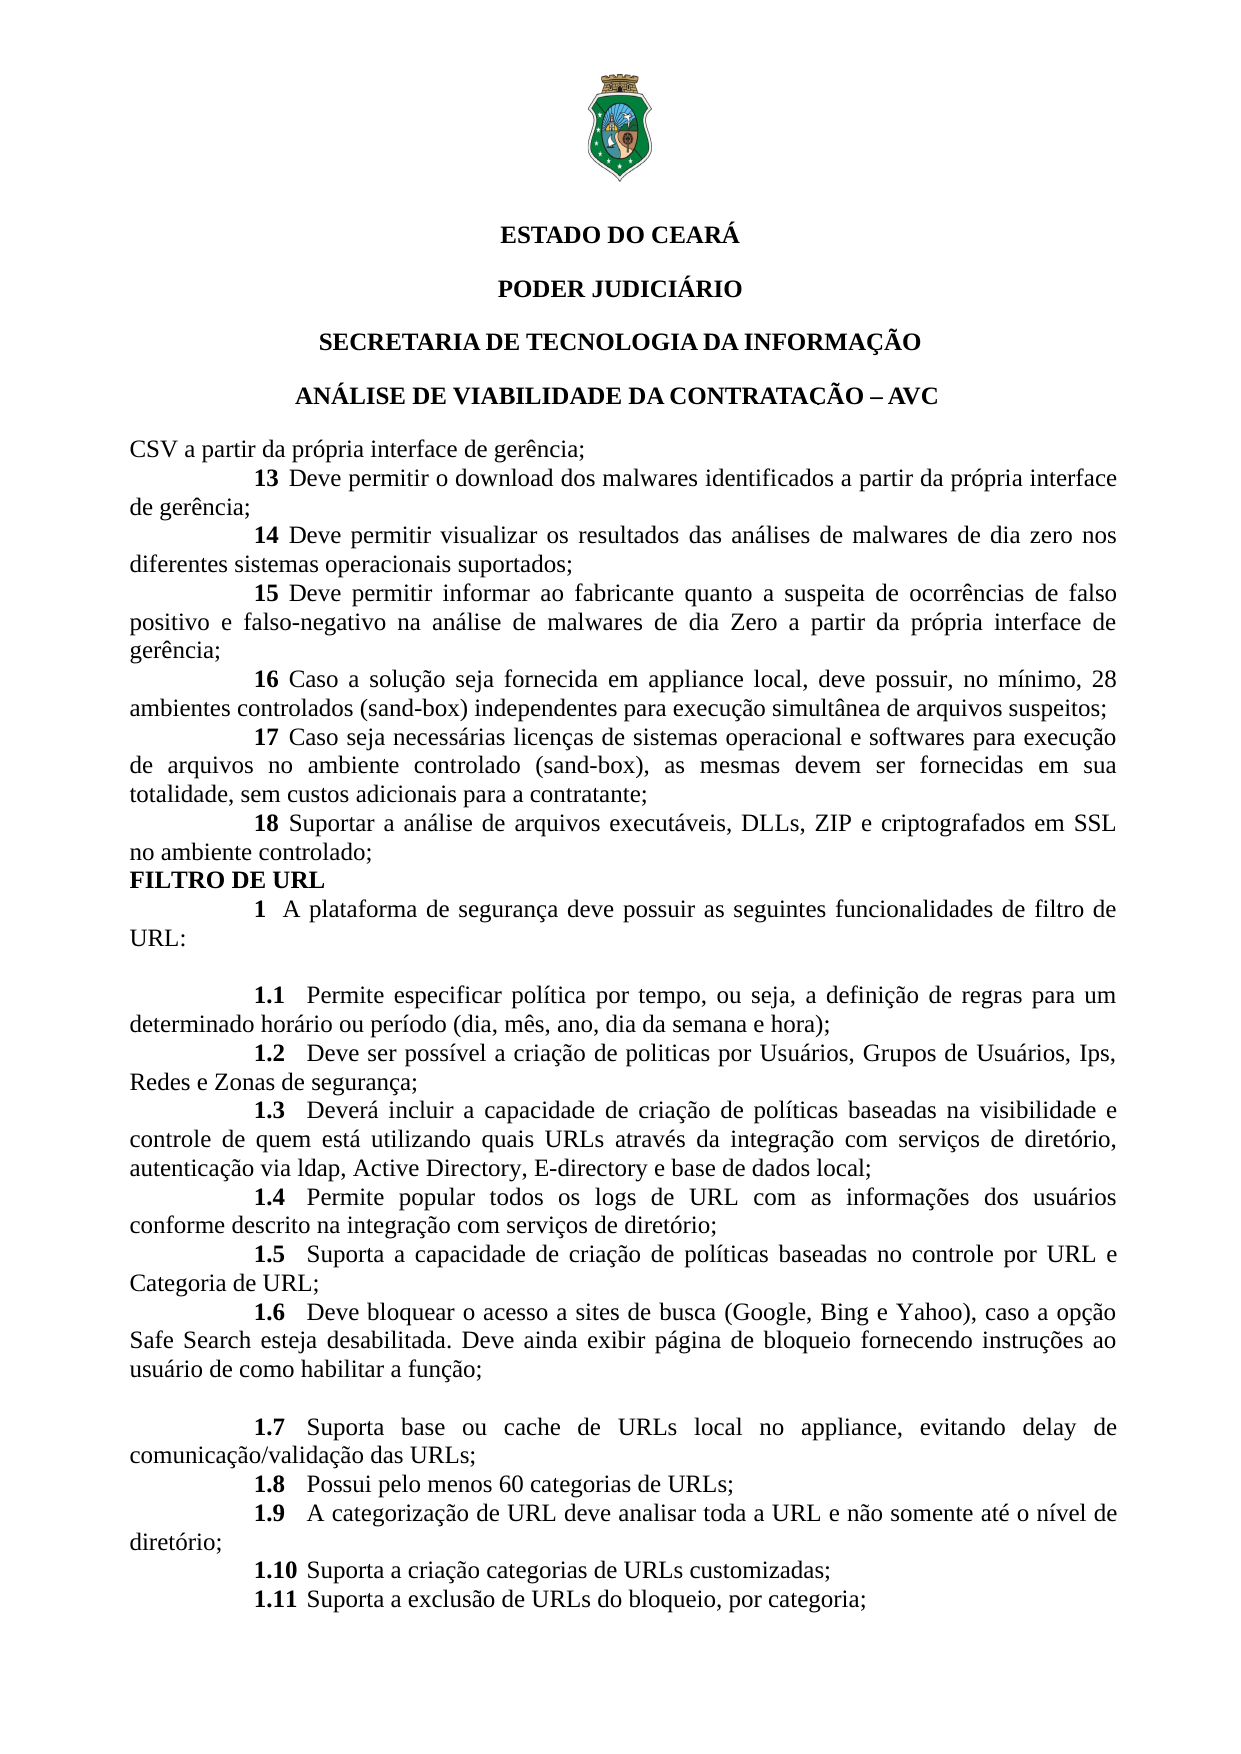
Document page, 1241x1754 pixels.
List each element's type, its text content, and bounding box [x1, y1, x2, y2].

table_cell Fortaleza, 09 de maio de 2017 ANEXO I – ESPECIFICAÇÔES TÉCNICAS ESPECIFICAÇÕES MÍNIMAS A plataforma de segurança deve possuir a capacidade e as características abaixo, por equipamento: Throughput de 10 Gbps com a funcionalidade de controle de aplicação habilitada para todas as assinaturas que o fabricante possuir; Throughput de 5 Gbps com as seguintes funcionalidade habilitadas simultaneamente para todas as assinaturas que a plataforma de segurança possuir devidamente ativadas e atuantes: controle de aplicação IPS, Antivírus e Antispyware. Caso o fabricante divulgue múltiplos números de desempenho para qualquer uma destas funcionalidades, somente o de menor valor será aceito; Os throughputs devem ser comprovados por documento de domínio público do fabricante. A ausência de tais documentos comprobatórios reservará ao órgão o direito de aferir a performance dos equipamentos em bancada, assim como atendimento de todas as funcionalidades especificadas neste edital. Caso seja comprovado o não atendimento das especificações mínimas nos testes de bancada, serão considerados inabilitados e sujeitos as sanções previstas em lei; Não será aceito a comprovação de Throughput para funcionalidades de camada 7 (Controle de Aplicação e IPS, por exemplo), com tráfego UDP e/ou RFCs baseadas neste protocolo; Quando as funcionalidades de controle de aplicação, IPS, antivírus e antispyware tiverem habilitadas de forma simultânea o tráfego deverá ser inspecionado de modo bidirecional com inspeção em toda a sessão do pacote, sem qualquer utilização de recurso de by-pass. Não será aceito aceleração de pacotes na placa de rede limitando a análise somente até camada 4. Suporte a, no mínimo, 2.000.000 de conexões simultâneas; Suporte a, no mínimo, 110.000 novas conexões por segundo; Fonte 120/240 AC ou DC, redundante e hot-swappble; Cooler hot-swappble; Disco Solid State Drive (SSD) redundante de, no mínimo, 240 GB. 12 (doze) interfaces de rede 10/100/1000 base-TX; 8 (oito) interfaces de rede 1 Gbps SFP; 4 (quatro) interfaces de rede 10 Gbps SFP; 2 (duas) Gbps interfaces dedicadas para alta disponibilidade; 1 (uma) interface de rede 1 Gbps dedicada para gerenciamento; 1 (uma) interface do tipo console ou similar; Suporte a, no mínimo, 100 (cem) roteadores virtuais; Suporte a, no mínimo, 400 (quatrocentas) zonas de segurança; Estar licenciada para ou suportar sem o uso de licença, 10.000 (dez mil) clientes de VPN SSL simultâneos; Estar licenciada para ou suportar sem o uso de licença, 4.000 (quatro mil) túneis de VPN IPSEC simultâneos; Deve suportar, no mínimo, 25 sistemas virtuais lógicos (Contextos) no firewall Físico; Os contextos virtuais devem suportar as funcionalidades nativas do gateway de proteção incluindo: Firewall, IPS, Antivírus, Anti-Spyware, Filtro de URL, Filtro de Dados VPN, Controle de Aplicações, QOS, NAT e Identificação de usuários; Por cada equipamento que compõe a plataforma de segurança, entende-se o hardware e as licenças de softwares necessárias para o seu funcionamento; Por console de gerência e monitoração, entende-se as licenças de software necessárias para as duas funcionalidades, bem como hardware dedicado para o funcionamento das mesmas; Na data da proposta, nenhum dos modelos ofertados poderão estar listados no site do fabricante em listas de end-of-life e end-of-sale; Deve estar coberto por garantia no Brasil do próprio fabricante dos equipamentos por 36 meses, compreendendo atualizações e correções de sistema operacional, atualização da base de aplicações, IPS, Antivírus, Anti – Spyware e demais funcionalidades requeridas neste processo e que dependem de atualização. CARACTERÍSTICAS GERAIS A solução deve consistir de appliance de proteção de rede com funcionalidades de Next Generation Firewall (NGFW), e console de gerência e monitoração; Por funcionalidades de NGFW entende-se: reconhecimento de aplicações, prevenção de ameaças, identificação de usuários e controle granular de permissões; As funcionalidades de proteção de rede que compõe a plataforma de segurança, podem funcionar em múltiplos appliances desde que obedeçam a todos os requisitos desta especificação; A plataforma deve ser otimizada para análise de conteúdo de aplicações em camada 7; O hardware e software que executem as funcionalidades de proteção de rede, bem como a console de gerência e monitoração, devem ser do tipo appliance. Não serão aceitos equipamentos servidores e sistema operacional de uso genérico; Todos os equipamentos fornecidos devem ser próprios para montagem em rack 19”, incluindo kit tipo trilho para adaptação se necessário e cabos de alimentação; O software deverá ser fornecido em sua versão mais atualizada; Os dispositivos de proteção de rede devem possuir pelo menos as seguintes funcionalidades: Suporte a 4094 VLAN Tags 802.1q; Agregação de links 802.3ad e LACP; Policy based routing ou policy based forwarding; Roteamento multicast (PIM-SM); DHCP Relay; DHCP Server; Suporte a criação de objetos de rede que possam ser utilizados como endereço IP de interfaces L3; Suportar sub-interfaces ethernet logicas. Deve suportar os seguintes tipos de NAT: Nat dinâmico (Many-to-1); Nat dinâmico (Many-to-Many); Nat estático (1-to-1); NAT estático (Many-to-Many); Nat estático bidirecional 1-to-1; Tradução de porta (PAT); NAT de Origem; NAT de Destino; Suportar NAT de Origem e NAT de Destino simultaneamente; Deve implementar Network Prefix Translation (NPTv6), prevenindo problemas de roteamento assimétrico; Deve implementar o protocolo ECMP; Deve implementar balanceamento de link por hash do IP de origem; Deve implementar balanceamento de link por hash do IP de origem e destino; Deve implementar balanceamento de link através do método round-robin; Deve implementar balanceamento de link por peso. Nesta opção deve ser possível definir o percentual de tráfego que será escoado por cada um dos links. Deve suportar o balanceamento de, no mínimo, quarto links; Deve implementar balanceamento de link através de políticas por usuário e grupos de usuários do LDAP/AD; Deve implementar balanceamento de link através de políticas por aplicação e porta de destino; Deve implementar o protocolo Link Layer Discovery (LLDP), permitindo que o appliance e outros ativos da rede se comuniquem para identificação da topologia da rede em que estão conectados e a função dos mesmos facilitando o processo de throubleshooting. As informações aprendidas e armazenadas pelo appliance devem ser acessíveis via SNMP; Enviar log para sistemas de monitoração externos, simultaneamente; Deve haver a opção de enviar logs para os sistemas de monitoração externos via protocolo TCP e SSL; Deve permitir configurar certificado caso necessário para autenticação no sistema de monitoração externo de logs; Proteção contra anti-spoofing; Deve permitir bloquear sessoes TCP que usarem variações do 3-way hand-shake, como 4 way e 5 way split hand-shake, prevenindo desta forma possíveis tráfegos maliciosos; Deve exibir nos logs de tráfego o motivo para o término da sessão no firewall, incluindo sessões finalizadas onde houver de-criptografia de SSL e SSH; Para IPv4, deve suportar roteamento estático e dinâmico (RIPv2, BGP e OSPFv2); Para IPv6, deve suportar roteamento estático e dinâmico (OSPFv3); Suportar a OSPF graceful restart; Suportar no mínimo as seguintes funcionalidades em IPv6: SLAAC (address auto configuration), NAT64, Identificação de usuários a partir do LDAP/AD, Captive Portal, IPv6 over IPv4 IPSec, Regras de proteção contra DoS (Denial of Service), De-criptografia SSL e SSH, PBF (Policy Based Forwarding), QoS, DHCPv6 Relay, IPSEc, Ativo/Ativo, Ativo/Passivo, SNMP, NTP, SYSLOG, DNS e controle de aplicação; O dispositivos de proteção devem ter a capacidade de operar de forma simultânea em uma única instância de firewall, mediante o uso de suas interfaces físicas nos seguintes modos: Modo sniffer (monitoramento e análise do tráfego de rede), camada 2 (l2) e camada 3 (l3); Modo Sniffer, para inspeção via porta espelhada do tráfego de dados da rede; Modo Camada – 2 (L2), para inspeção de dados em linha e ter visibilidade e controle do tráfego em nível de aplicação; Modo Camada – 3 (L3), para inspeção de dados em linha e ter visibilidade e controle do tráfego em nível de aplicação operando como default gateway das redes protegidas; Modo misto de trabalho Sniffer, L2 e L3 em diferentes interfaces físicas; Suporte a configuração de alta disponibilidade Ativo/Passivo e Ativo/Ativo: Em modo transparente; Em layer 3; A configuração em alta disponibilidade deve sincronizar: Sessões; Configurações, incluindo, mas não limitado a políticas de Firewall, NAT, QOS e objetos de rede; Certificados de-criptografados; Associações de Segurança das VPNs; Tabelas FIB; O HA (modo de Alta-Disponibilidade) deve possibilitar monitoração de falha de link. As funcionalidades de controle de aplicações, VPN IPSec e SSL, QOS, SSL e SSH Decryption e protocolos de roteamento dinâmico devem operar em caráter permanente, podendo ser utilizadas por tempo indeterminado, mesmo que não subsista o direito de receber atualizações ou que não haja contrato de garantia de software com o fabricante. CONTROLE POR POLÍTICA DE FIREWALL Deverá suportar controles por zona de segurança. Controles de políticas por porta e protocolo. Controle de políticas por aplicações grupos estáticos de aplicações, grupos dinâmicos de aplicações (baseados em características e comportamento das aplicações) e categorias de aplicações. Controle de políticas por usuários, grupos de usuários, IPs, redes e zonas de segurança. Deve suportar a consulta a fontes externas de endereços IP, domínios e URLs podendo ser adicionados nas políticas de firewall para bloqueio ou permissão do tráfego. Controle de políticas por código de País (Por exemplo: BR, USA, UK, RUS). Controle, inspeção e de-criptografia de SSL por política para tráfego de entrada (Inbound) e Saída (Outbound). Deve suportar offload de certificado em inspeção de conexões SSL de entrada (Inbound); Deve de-criptografar tráfego Inbound e Outbound em conexões negociadas com TLS 1.2; Controle de inspeção e de-criptografia de SSH por política; A de-criptografia de SSH deve possibilitar a identificação e bloqueio de tráfego caso o protocolo esteja sendo usado para tunelar aplicações como técnica evasiva para burlar os controles de segurança; A plataforma de segurança deve implementar espelhamento de tráfego decriptografado (SSL e TLS) para soluções externas de análise (Forense de rede, DLP, Análise de Ameaças, entre outras); É permitido uso de appliance externo, específico para a de-criptografia de (SSL e TLS), com espelhamento de cópia do tráfego de-criptografado tanto para o firewall, quanto para as soluções de análise. Bloqueios dos seguintes tipos de arquivos: bat, cab, dll, exe, pif, e reg; Traffic shaping QoS baseado em Políticas (Prioridade, Garantia e Máximo); QoS baseado em políticas para marcação de pacotes (diffserv marking), inclusive por aplicações. Suporte a objetos e regras IPV6. Suporte a objetos e regras multicast. Deve suportar no mínimo três tipos de negação de tráfego nas políticas de firewall: Drop sem notificação do bloqueio ao usuário; Drop com opção de envio de ICMP Unreachable para máquina de origem do tráfego; TCP-Reset para o client, TCP-Reset para o server ou para os dois lados da conexão; Suportar a atribuição de agendamento as políticas com o objetivo de habilitar e desabilitar políticas em horários pré-definidos automaticamente. CONTROLE DE APLICAÇÕES Os dispositivos de proteção de rede deverão possuir a capacidade de reconhecer aplicações, independente de porta e protocolo, com as seguintes funcionalidades: Deve ser possível a liberação e bloqueio somente de aplicações sem a necessidade de liberação de portas e protocolos. Reconhecer pelo menos 1700 aplicações diferentes, incluindo, mas não limitado: a tráfego relacionado a peer-to-peer, redes sociais, acesso remoto, update de software, protocolos de rede, voip, áudio, vídeo, proxy, mensageiros instantâneos, compartilhamento de arquivos, e-mail; Reconhecer pelo menos as seguintes aplicações: bittorrent, gnutella, skype, facebook, linked-in, twitter, citrix, logmein, teamviewer, ms-rdp, vnc, gmail, youtube, http-proxy, http-tunnel, facebook chat, gmail chat, whatsapp, 4shared, dropbox, google drive, skydrive, db2, mysql, oracle, active directory, kerberos, ldap, radius, itunes, dhcp, ftp, dns, wins, msrpc, ntp, snmp, rpc over http,gotomeeting, webex, evernote, google-docs, etc; Deve inspecionar o payload de pacote de dados com o objetivo de detectar através de expressões regulares assinaturas de aplicações conhecidas pelo fabricante independente de porta e protocolo. A checagem de assinaturas também deve determinar se uma aplicação está utilizando a porta default ou não, incluindo, mas não limitado a RDP na porta 80 ao invés de 389; Deve aplicar heurística a fim de detectar aplicações através de análise comportamental do tráfego observado, incluindo, mas não limitado a Encrypted Bittorrent e aplicações VOIP que utilizam criptografia proprietária; Identificar o uso de táticas evasivas, ou seja, deve ter a capacidade de visualizar e controlar as aplicações e os ataques que utilizam táticas evasivas via comunicações criptografadas, tais como Skype e ataques mediante a porta 443; Para tráfego criptografado SSL, deve de-criptografar pacotes a fim de possibilitar a leitura de payload para checagem de assinaturas de aplicações conhecidas pelo fabricante; Deve realizar decodificação de protocolos com o objetivo de detectar aplicações encapsuladas dentro do protocolo e validar se o tráfego corresponde com a especificação do protocolo, incluindo, mas não limitado a Yahoo Instant Messenger usando HTTP. A decodificação de protocolo também deve identificar funcionalidades especificas dentro de uma aplicação, incluindo, mas não limitado a compartilhamento de arquivo dentro do Webex. Além de detectar arquivos e outros conteúdos que devem ser inspecionados de acordo as regras de segurança implementadas; Deve permitir a utilização de aplicativos para um determinado grupo de usuário e bloquear para o restante, incluindo, mas não limitado a Skype. Deve permitir também a criação de políticas de exceção concedendo o acesso a aplicativos como Skype apenas para alguns usuários; Identificar o uso de táticas evasivas via comunicações criptografadas; Atualizar a base de assinaturas de aplicações automaticamente; Reconhecer aplicações em IPv6; Limitar a banda (download/upload) usada por aplicações (traffic shaping), baseado no IP de origem, usuários e grupos do LDAP/AD; Os dispositivos de proteção de rede devem possuir a capacidade de identificar o usuário de rede com integração ao Microsoft Active Directory, sem a necessidade de instalação de agente no Domain Controller, nem nas estações dos usuários; Deve ser possível adicionar controle de aplicações em todas as regras de segurança do dispositivo, ou seja, não se limitando somente a possibilidade de habilitar controle de aplicações em algumas regras; Deve suportar múltiplos métodos de identificação e classificação das aplicações, por pelo menos checagem de assinaturas, decodificação de protocolos e análise heurística; Para manter a segurança da rede eficiente, deve suportar o controle sobre aplicações desconhecidas e não somente sobre aplicações conhecidas; Permitir nativamente a criação de assinaturas personalizadas para reconhecimento de aplicações proprietárias na própria interface gráfica da solução, sem a necessidade de ação do fabricante, mantendo a confidencialidade das aplicações do órgão; A criação de assinaturas personalizadas deve permitir o uso de expressões regulares, contexto (sessões ou transações), usando posição no payload dos pacotes TCP e UDP e usando decoders de pelo menos os seguintes protocolos: HTTP, FTP, SMB, SMTP, Telnet, SSH, MS-SQL, IMAP, IMAP, MS-RPC, RTSP e File body. O fabricante deve permitir a solicitação de inclusão de aplicações na base de assinaturas de aplicações; Deve alertar o usuário quando uma aplicação for bloqueada; Deve possibilitar que o controle de portas seja aplicado para todas as aplicações; Deve possibilitar a diferenciação de tráfegos Peer2Peer (Bittorrent, emule, neonet, etc.) possuindo granularidade de controle/politicas para os mesmos; Deve possibilitar a diferenciação de tráfegos de Instant Messaging (AIM, Gtalk, Facebook Chat, etc.) possuindo granularidade de controle/politicas para os mesmos; Deve possibilitar a diferenciação e controle de partes das aplicações como por exemplo permitir o Gtalk chat e bloquear a transferência de arquivos; Deve possibilitar a diferenciação de aplicações Proxies (ghostsurf, freegate, etc.) possuindo granularidade de controle/politicas para os mesmos; Deve ser possível a criação de grupos estáticos de aplicações e grupos dinâmicos de aplicações baseados em características das aplicações como: Tecnologia utilizada nas aplicações (Client-Server, Browse Based, Network Protocol, etc); Nível de risco da aplicação; Categoria e sub-categoria de aplicações; Aplicações que usem técnicas evasivas, utilizadas por malwares, como transferência de arquivos e/ou uso excessivo de banda, etc. PREVENÇÃO DE AMEAÇAS Para proteção do ambiente contra ataques, os dispositivos de proteção devem possuir módulo de IPS, Antivírus e Anti-Spyware integrados no próprio appliance de Firewall ou entregue através de composição com outro equipamento ou fabricante; Deve incluir assinaturas de prevenção de intrusão (IPS) e bloqueio de arquivos maliciosos (Antivírus e Anti-Spyware); As funcionalidades de IPS, Antivírus e Anti-Spyware devem operar em caráter permanente, podendo ser utilizadas por tempo indeterminado, mesmo que não subsista o direito de receber atualizações ou que não haja contrato de garantia de software com o fabricante; Deve sincronizar as assinaturas de IPS, Antivírus, Anti-Spyware quando implementado em alta disponibilidade ativo/ativo e ativo/passivo; Deve implementar os seguintes tipos de ações para ameaças detectadas pelo IPS, Antipyware e Antivirus: permitir, permitir e gerar log, bloquear, bloquear IP do atacante por um intervalo de tempo e enviar tcp-reset; As assinaturas devem poder ser ativadas ou desativadas, ou ainda habilitadas apenas em modo de monitoração; Exceções por IP de origem ou de destino devem ser possíveis nas regras, de forma geral e assinatura a assinatura; Deve suportar granularidade nas politicas de IPS Antivírus e Anti-Spyware, possibilitando a criação de diferentes politicas por zona de segurança, endereço de origem, endereço de destino, serviço e a combinação de todos esses itens; Deve permitir o bloqueio de vulnerabilidades; Deve permitir o bloqueio de exploits conhecidos; Deve incluir proteção contra-ataques de negação de serviços; Deverá possuir os seguintes mecanismos de inspeção de IPS: Análise de padrões de estado de conexões; Análise de decodificação de protocolo; Análise para detecção de anomalias de protocolo; Análise heurística; IP Defragmentation; Remontagem de pacotes de TCP; Bloqueio de pacotes malformados. Ser imune e capaz de impedir ataques básicos como: Synflood, ICMPflood, UDPfloof, etc; Detectar e bloquear a origem de portscans; Bloquear ataques efetuados por worms conhecidos, permitindo ao administrador acrescentar novos padrões; Suportar os seguintes mecanismos de inspeção contra ameaças de rede: análise de padrões de estado de conexões, análise de decodificação de protocolo, análise para detecção de anomalias de protocolo, análise heurística, IP Defragmentation, remontagem de pacotes de TCP e bloqueio de pacotes malformados; Possuir assinaturas específicas para a mitigação de ataques DoS e DDoS; Possuir assinaturas para bloqueio de ataques de buffer overflow; Deverá possibilitar a criação de assinaturas customizadas pela interface gráfica do produto; Deve permitir usar operadores de negação na criação de assinaturas customizadas de IPS e anti-spyware, permitindo a criação de exceções com granularidade nas configurações; Permitir o bloqueio de vírus e spywares em, pelo menos, os seguintes protocolos: HTTP, FTP, SMB, SMTP e POP3; É permitido uso de appliance externo (antivírus de rede), para o bloqueio de vírus e spywares em protocolo SMB de forma a conter malwares se espalhando horizontalmente pela rede; Suportar bloqueio de arquivos por tipo; Identificar e bloquear comunicação com botnets; Deve suportar varias técnicas de prevenção, incluindo Drop e tcp-rst (Cliente, Servidor e ambos); Deve suportar referencia cruzada com CVE; Registrar na console de monitoração as seguintes informações sobre ameaças identificadas: O nome da assinatura ou do ataque, aplicação, usuário, origem e o destino da comunicação, além da ação tomada pelo dispositivo; Deve suportar a captura de pacotes (PCAP), por assinatura de IPS e Antyspyware; Deve permitir que na captura de pacotes por assinaturas de IPS e Antispyware seja definido o número de pacotes a serem capturados. Esta captura deve permitir selecionar, no mínimo, 50 pacotes; Deve possuir a função resolução de endereços via DNS, para que conexões com destino a domínios maliciosos sejam resolvidas pelo Firewall com endereços (IPv4 e IPv6), previamente definidos; Permitir o bloqueio de vírus, pelo menos, nos seguintes protocolos: HTTP, FTP, SMB, SMTP e POP3; Os eventos devem identificar o país de onde partiu a ameaça; Deve incluir proteção contra vírus em conteúdo HTML e javascript, software espião (spyware) e worms; Proteção contra downloads involuntários usando HTTP de arquivos executáveis; Rastreamento de vírus em pdf; Deve permitir a inspeção em arquivos comprimidos que utilizam o algoritmo deflate (zip, gzip, etc.); Deve ser possível a configuração de diferentes políticas de controle de ameaças e ataques baseado em politicas do firewall considerando Usuários, Grupos de usuários, origem, destino, zonas de segurança, etc, ou seja, cada politica de firewall poderá ter uma configuração diferentes de IPS, sendo essas politicas por Usuários, Grupos de usuário, origem, destino, zonas de segurança. ANÁLISE DE MALWARES MODERNOS Devido aos Malwares hoje em dia serem muito dinâmicos e um antivírus comum reativo não ser capaz de detectar os mesmos com a mesma velocidade que suas variações são criadas, a solução ofertada dever possuir funcionalidades para análise de Malwares não conhecidos incluídas na própria ferramenta ou entregue com composição com outro fabricante; O dispositivo de proteção deve ser capaz de enviar arquivos trafegados de forma automática para análise "In Cloud" ou local, onde o arquivo será executado e simulado em ambiente controlado; Selecionar através de políticas granulares quais tipos de arquivos sofrerão esta análise incluindo, mas não limitado a: endereço IP de origem/destino, usuário/grupo do AD/LDAP, aplicação, porta, URL/categoria de URL de destino, tipo de arquivo e todas estas opções simultaneamente; Deve possuir a capacidade de diferenciar arquivos analisados em pelo menos três categorias: malicioso, não malicioso e arquivos não maliciosos, mas com características indesejáveis como softwares que deixa o sistema operacional lento, que alteram parâmetros do sistema, etc.; Suportar a análise com pelo menos 100 (cem) tipos de comportamentos maliciosos para a análise da ameaça não conhecida; Suportar a análise de arquivos maliciosos em ambiente controlado com, no mínimo, sistema operacional Windows XP, Windows 7 (32 bits) e Windows 7 (64 bits); Deve suportar a monitoração de arquivos trafegados na internet (HTTPs, FTP, HTTP, SMTP) como também arquivos trafegados internamente entre servidores de arquivos usando SMB em todos os modos de implementação: sniffer, transparente e L3; A solução deve possuir a capacidade de analisar em sand-box links (http e https) presentes no corpo de e-mails trafegados em SMTP e POP3. Deve ser gerado um relatório caso a abertura do link pela sand-box o identifique como site hospedeiro de exploits; Para ameaças trafegadas em protocolo SMTP e POP3, a solução deve ter a capacidade de mostrar nos relatórios o remetente, destinatário e assunto dos e-mails permitindo identificação ágil do usuário vítima do ataque; O sistema de análise “In Cloud” ou local deve prover informações sobre as ações do Malware na máquina infectada, informações sobre quais aplicações são utilizadas para causar/propagar a infecção, detectar aplicações não confiáveis utilizadas pelo Malware, gerar assinaturas de Antivírus e Anti-spyware automaticamente, definir URLs não confiáveis utilizadas pelo novo Malware e prover informações sobre o usuário infectado (seu endereço ip e seu login de rede); O sistema automático de analise "In Cloud" ou local deve emitir relatório com identificação de quais soluções de antivírus existentes no mercado possuem assinaturas para bloquear o malware; Deve permitir exportar o resultado das análises de malwares de dia Zero em PDF e CSV a partir da própria interface de gerência; Deve permitir o download dos malwares identificados a partir da própria interface de gerência; Deve permitir visualizar os resultados das análises de malwares de dia zero nos diferentes sistemas operacionais suportados; Deve permitir informar ao fabricante quanto a suspeita de ocorrências de falso positivo e falso-negativo na análise de malwares de dia Zero a partir da própria interface de gerência; Caso a solução seja fornecida em appliance local, deve possuir, no mínimo, 28 ambientes controlados (sand-box) independentes para execução simultânea de arquivos suspeitos; Caso seja necessárias licenças de sistemas operacional e softwares para execução de arquivos no ambiente controlado (sand-box), as mesmas devem ser fornecidas em sua totalidade, sem custos adicionais para a contratante; Suportar a análise de arquivos executáveis, DLLs, ZIP e criptografados em SSL no ambiente controlado; FILTRO DE URL A plataforma de segurança deve possuir as seguintes funcionalidades de filtro de URL: Permite especificar política por tempo, ou seja, a definição de regras para um determinado horário ou período (dia, mês, ano, dia da semana e hora); Deve ser possível a criação de politicas por Usuários, Grupos de Usuários, Ips, Redes e Zonas de segurança; Deverá incluir a capacidade de criação de políticas baseadas na visibilidade e controle de quem está utilizando quais URLs através da integração com serviços de diretório, autenticação via ldap, Active Directory, E-directory e base de dados local; Permite popular todos os logs de URL com as informações dos usuários conforme descrito na integração com serviços de diretório; Suporta a capacidade de criação de políticas baseadas no controle por URL e Categoria de URL; Deve bloquear o acesso a sites de busca (Google, Bing e Yahoo), caso a opção Safe Search esteja desabilitada. Deve ainda exibir página de bloqueio fornecendo instruções ao usuário de como habilitar a função; Suporta base ou cache de URLs local no appliance, evitando delay de comunicação/validação das URLs; Possui pelo menos 60 categorias de URLs; A categorização de URL deve analisar toda a URL e não somente até o nível de diretório; Suporta a criação categorias de URLs customizadas; Suporta a exclusão de URLs do bloqueio, por categoria; Permite a customização de página de bloqueio; Permite o bloqueio e continuação (possibilitando que o usuário acesse um site potencialmente bloqueado informando o mesmo na tela de bloqueio e possibilitando a utilização de um botão "Continuar" para permitir o usuário continuar acessando o site); A funcionalidade de Filtro de URL deve operar em caráter permanente, para base ou cache instalado na solução até a data de vencimento da licença, podendo ser utilizadas por tempo indeterminado, mesmo que não subsista o direito de receber atualizações ou que não haja contrato de garantia de software com o fabricante; Suporta a inclusão nos logs do produto de informações das atividades dos usuários; Deve salvar nos logs as informações dos seguintes campos do cabeçalho HTTP nos acessos a URLs: UserAgent, Referer, e X-Forwarded For. IDENTIFICAÇÃO DE USUÁRIOS Deve incluir a capacidade de criação de políticas baseadas na visibilidade e controle de quem está utilizando quais aplicações através da integração com serviços de diretório, autenticação via ldap, Active Directory, E-directory e base de dados local; Deve possuir integração com Microsoft Active Directory para identificação de usuários e grupos permitindo granularidade de controle/politicas baseadas em usuários e grupos de usuários; Deve possuir integração com Radius para identificação de usuários e grupos permitindo granularidade de controle/politicas baseadas em usuários e grupos de usuários; Deve implementar a criação de políticas de segurança baseada em atributos específicos do Radius, incluindo, mas não limitado a: baseado no sistema operacional do usuário remoto exigir autenticação padrão Windows e on-time password (OTP) para usuários Android; Deve possuir integração com Ldap para identificação de usuários e grupos permitindo granularidade de controle/politicas baseadas em Usuários e Grupos de usuários; Deve suportar o recebimento eventos de autenticação de controladoras wireless, dispositivos 802.1x e soluções NAC via syslog, para a identificação de endereços IP e usuários; Deve permitir o controle, sem instalação de cliente de software, em equipamentos que solicitem saída a internet para que antes de iniciar a navegação, expanda-se um portal de autenticação residente no firewall (Captive Portal); Suporte a autenticação Kerberos; Deve suportar autenticação via Kerberos para administradores da plataforma de segurança, captive Portal e usuário de VPN SSL; Deve possuir suporte a identificação de múltiplos usuários conectados em um mesmo endereço IP em ambientes Citrix e Microsoft Terminal Server, permitindo visibilidade e controle granular por usuário sobre o uso das aplicações que estão nestes serviços; Deve identificar usuários através de leitura do campo x-fowarded-for, populando nos logs do firewall o endereço IP, bem como o usuário de rede responsável pelo acesso; Deve permitir a criação de políticas de segurança baseadas em usuários de rede com reconhecimento dos mesmos através de leitura do campo x-fowarded-for; Deve implementar a criação de grupos customizados de usuários no firewall, baseado em atributos do LDAP/AD; Deve possuir suporte a identificação de múltiplos usuários conectados em um mesmo endereço IP em servidores acessados remotamente, mesmo que não sejam servidores Windows. QOS Com a finalidade de controlar aplicações e tráfego cujo consumo possa ser excessivo, (como youtube, ustream, etc) e ter um alto consumo de largura de banda, se requer que a solução, além de poder permitir ou negar esse tipo de aplicações, deve ter a capacidade de controlá-las por políticas de máximo de largura de banda quando forem solicitadas por diferentes usuários ou aplicações, tanto de áudio como de vídeo streaming. Suportar a criação de políticas de QoS por: Endereço de origem; Endereço de destino; Por usuário e grupo do LDAP/AD; Por aplicações, incluindo, mas não limitado a Skype, Bittorrent, YouTube e Azureus; Por porta; O QoS deve possibilitar a definição de classes por: Banda Garantida; Banda Máxima; Fila de Prioridade. Suportar priorização RealTime de protocolos de voz (VOIP) como H.323, SIP, SCCP, MGCP e aplicações como Skype; Suportar marcação de pacotes Diffserv, inclusive por aplicação; Deve implemetar QOS (traffic-shapping), para pacotes marcados por outros ativos na rede (DSCP). A priorização e limitação do tráfego deve ser efetuada nos dois sentidos da conexão (inboud e outbound); Disponibilizar estatísticas RealTime para classes de QoS. Deve suportar QOS (traffic-shapping), em interface agregadas; Deverá permitir o monitoramento do uso que as aplicações fazem por bytes, sessões e por usuário. FILTRO DE DADOS Permite a criação de filtros para arquivos e dados pré-definidos; Os arquivos devem ser identificados por extensão e assinaturas; Permite identificar e opcionalmente prevenir a transferência de vários tipos de arquivos (MS Office, PDF, etc) identificados sobre aplicações (P2P, InstantMessaging, SMB, etc); Suportar identificação de arquivos compactados e a aplicação de politicas sobre o conteúdo desses tipos de arquivos; Permitir identificar e opcionalmente prevenir a transferência de informações sensíveis, incluindo, mas não limitado a número de cartão de crédito, possibilitando a criação de novos tipos de dados via expressão regular; Permitir listar o número de aplicações suportadas para controle de dados; Permitir listar o número de tipos de arquivos suportados para controle de dados; Geo-localização Suportar a criação de politicas por Geo Localização, permitindo o trafego de determinado Pais/Países sejam bloqueados. Deve possibilitar a visualização dos países de origem e destino nos logs dos acessos. Deve possibilitar a criação de regiões geográficas pela interface gráfica e criar politicas utilizando as mesmas. VPN Suportar VPN Site-to-Site e Cliente-To-Site; Suportar IPSec VPN; Suportar SSL VPN; A VPN IPSEc deve suportar: DES e 3DES; Autenticação MD5 e SHA-1; Diffie-Hellman Group 1, Group 2, Group 5 e Group 14; Algoritmo Internet Key Exchange (IKEv1 e v2); AES 128, 192 e 256 (Advanced Encryption Standard) Autenticação via certificado IKE PKI. Deve possuir interoperabilidade com os seguintes fabricantes: Cisco; Checkpoint; Juniper; Palo Alto Networks; Fortinet; Sonic Wall; Deve permitir habilitar, desabilitar, reiniciar e atualizar IKE gateways e túneis de VPN IPSEc a partir da interface gráfica da solução, facilitando o processo de throubleshooting; A VPN SSL deve suportar: O usuário realizar a conexão por meio de cliente instalado no sistema operacional do equipamento ou por meio de interface WEB; A funcionalidades de VPN SSL devem ser atendidas com ou sem o uso de agente; Atribuição de endereço IP nos clientes remotos de VPN SSL; Deve permitir a atribuição de IPs fixos nos usuários remotos de VPN SSL; Deve permitir a criação de rotas de acesso e faixas de endereços IP atribuídas a clientes remotos de VPN de forma customizada por usuário AD/LDAP e grupo de usuário AD/LDAP; Deve permitir que todo o tráfego dos usuários remotos de VPN seja escoado para dentro do túnel de VPN, impedindo comunicação direta com dispositivos locais como proxies; Atribuição de DNS nos clientes remotos de VPN; Deve permitir que seja definido métodos de autenticação distintos por sistema operacional do dispositivo remoto de VPN (Android, IOS, Mac, Windows e Chrome OS); A solução de VPN deve verificar se o client que está conectando é o mesmo para o qual o certificado foi emitido inicialmente. O acesso deve ser bloqueado caso o dispositivo não seja o correto; Deve possuir lista de bloqueio para dispositivos que forem reportados com roubado ou perdido pelo usuário; Deve haver a opção de ocultar o agente de VPN instalado no cliente remoto, tornando o mesmo invisível para o usuário; Deve exibir mensagens de notificação customizada toda vez que um usuário remoto se conectar a VPN. Deve permitir que o usuário desabilite a exibição da mensagem nas conexões seguintes; Deve avisar ao usuário remoto de VPN quanto a proximidade da expiração de senha LDAP. Deve permitir também a customização da mensagem com informações relevantes para o usuário; Dever permitir criar políticas de controle de aplicações, IPS, Antivírus, Antipyware e filtro de URL para tráfego dos clientes remotos conectados na VPN SSL; A VPN SSL deve suportar proxy arp e uso de interfaces PPPOE; Suportar autenticação via AD/LDAP, OTP (One Time Password), certificado e base de usuários local; Deve permitir a distribuição de certificado para o usuário de remoto através do portal de VPN de forma automatizada; Deve possuir lista de bloqueio para dispositivos em casos quando, por exemplo, o usuário reportar que o dispositivo foi perdido ou roubado; Permite estabelecer um túnel VPN client-to-site do cliente a plataforma de segurança, fornecendo uma solução de single-sign-on aos usuários, integrando-se com as ferramentas de Windows-logon; Suporta leitura e verificação de CRL (certificate revocation list); Permite a aplicação de políticas de segurança e visibilidade para as aplicações que circulam dentro dos túneis SSL; O agente de VPN a ser instalado nos equipamentos desktop e laptops, dever ser capaz de ser distribuído de maneira automática via Microsoft SMS, Active Directory e ser descarregado diretamente desde o seu próprio portal, o qual residirá no centralizador de VPN; O agente deverá comunicar-se com o portal para determinar as políticas de segurança do usuário; Deve permitir que a conexão com a VPN SSL seja estabelecida das seguintes formas: Antes do usuário autenticar na estação; Após autenticação do usuário na estação; Sob demanda do usuário; Deverá manter uma conexão segura com o portal durante a sessão. O agente de VPN SSL client-to-site deve ser compatível com pelo menos: Windows XP, Vista Windows 7, Windows 8, Mac OSx e Chrome OS; O portal de VPN deve enviar ao cliente remoto, a lista de gateways de VPN ativos para estabelecimento da conexão, os quais devem poder ser administrados centralmente; Deve haver a opção do cliente remoto escolher manualmente o gateway de VPN e de forma automática através da melhor rota entre os gateways disponíveis com base no tempo de resposta mais rápido; Deve possuir a capacidade de identificar se a origem da conexão de VPN é externa ou interna; CONSOLE DE GERÊNCIA E MONITORAÇÃO Centralizar a administração de regras e políticas do cluster, usando uma única interface de gerenciamento; O gerenciamento da solução deve suportar acesso via SSH, cliente ou WEB (HTTPS) e API aberta; Caso haja a necessidade de instalação de cliente para administração da solução o mesmo deve ser compatível com sistemas operacionais Windows e Linux; O gerenciamento deve permitir/possuir: Criação e administração de políticas de firewall e controle de aplicação; Criação e administração de políticas de IPS, Antivírus e Anti-Spyware; Criação e administração de políticas de Filtro de URL; Monitoração de logs; Ferramentas de investigação de logs; Debugging; Captura de pacotes. Acesso concorrente de administradores; Deve mostrar ao administrador do firewall a hora e data do último login e tentativas de login com falha para acessos a partir da interface gráfica e CLI. Deve possuir mecanismo busca global na solução onde possa se consultar por uma string tais como: nome de objetos, ID ou nome de ameaças, nome de aplicações, nome de políticas, endereços IPs, permitindo a localização e uso dos mesmo na configuração do dispositivo; Deve possuir um mecanismo de busca por comandos no gerenciamento via SSH, facilitando a localização de comandos; Deve permitir usar palavras chaves e cores para facilitar identificação de regras; Deve permitir monitorar via SNMP falhas de hardware, inserção ou remoção de fontes, discos e coolers, uso de recursos por número elevado de sessões, número de túneis estabelecidos na VPN cliente-to-site, porcentagem de utilização em referência ao número total suportado/licenciado e número de sessões estabelecidas; Deve suportar também o monitoramento dos seguintes recursos via SNMP: IP fragmentation, TCP state e dropped packets; Bloqueio de alterações, no caso acesso simultâneo de dois ou mais administradores; Definição de perfis de acesso à console com permissões granulares como: acesso de escrita, acesso de leitura, criação de usuários, alteração de configurações; Autenticação integrada ao Microsoft Active Directory e servidor Radius; Localização de em quais regras um endereço IP, IP Range, subnet ou objetos estão sendo utilizados; Deve atribuir sequencialmente um número a cada regra de firewall, NAT, QOS e regras de DOS; Criação de regras que fiquem ativas em horário definido; Criação de regras com data de expiração; Backup das configurações e rollback de configuração para a última configuração salva; Suportar Rollback de Sistema Operacional para a ultima versão local; Habilidade de upgrade via SCP, TFTP e interface de gerenciamento; Deve possuir mecanismo de análise de impacto na política de segurança antes de atualizar a base com novas aplicações disponibilizadas pelo fabricante; Validação de regras antes da aplicação; Deve implementar mecanismo de validação de configurações antes da aplicação das mesmas permitindo identificar erros, tais como: rota de destino inválida, regras em shadowing etc. É permitido o uso de appliance externo para permitir a validação de regras antes da aplicação. Validação das políticas, avisando quando houver regras que, ofusquem ou conflitem com outras (shadowing); É permitido o uso de appliance externo para permitir a validação de políticas, avisando quando houver regras que, ofusquem ou conflitem com outras (shadowing); Deve possibilitar a visualização e comparação de configurações Atuais, configuração anterior e configurações antigas. Deve possibilitar a integração com outras soluções de SIEM de mercado (thirdparty SIEM vendors) Geração de logs de auditoria detalhados, informando a configuração realizada, o administrador que a realizou e o horário da alteração; Deverá ter a capacidade de gerar um relatório gráfico que permita visualizar as mudanças na utilização de aplicações na rede no que se refere a um período de tempo anterior, para permitir comparar os diferentes consumos realizados pelas aplicações no tempo presente com relação ao passado; Geração de relatórios com mapas geográficos gerados em tempo real para a visualização de origens e destinos do tráfego gerado na instituição; Deve prover relatórios com visão correlacionada de aplicações, ameaças (IPS,Antivírus e Anti-Spware), URLs e filtro de arquivos, para melhor diagnóstico e resposta a incidentes; Deve permitir a criação de Dash-Boards customizados para visibilidades do tráfego de aplicativos, usuários, categorias de URL, ameaças identificadas pelo IPS, antivírus, anti-spyware, malwares "Zero Day"detectados em sand-box e tráfego bloqueado; O gerenciamento da solução deve possibilitar a coleta de estatísticas de todo o tráfego que passar pelos dispositivos de segurança; Dever permitir a visualização dos logs de malwares modernos, tráfego (IP de origem, destino, usuário e porta), aplicação, IPS, antivírus, anti-spyware, Filtro de URL e filtro de arquivos em uma única tela. Deve possuir relatórios de utilização dos recursos por aplicações, URL, ameaças (IPS, Antivírus e Anti-Spware), etc; Prover uma visualização sumarizada de todas as aplicações, ameaças (IPS, Antivírus e Anti-Spware), e URLs que passaram pela solução; Deve possuir mecanismo "Drill-Down" para navegação nos relatórios em RealTime; Nas opções de "Drill-Down", ser possível identificar o usuário que fez determinado acesso; Deve possuir relatório de visibilidade e uso sobre aplicativos (SaaS). O relatório também deve mostrar os riscos para a segurança do ambiente, tais como a entrega de malwares através de aplicativos SaaS com a informação do usuário responsável pelo acesso; Deve ser possível exportar os logs em CSV; Deverá ser possível acessar o equipamento a aplicar configurações durante momentos onde o trafego é muito alto e a CPU e memória do equipamento estiver totalmente utilizada. Rotação do log; Deve permitir que os logs e relatórios sejam rotacionados automaticamente baseado no tempo em que estão armazenados na solução, assim como no espaço em disco usado; Exibição das seguintes informações, de forma histórica e em tempo real (atualizado de forma automática e contínua a cada 1 minuto): Situação do dispositivo e do cluster; Principais aplicações; Principais aplicações por risco; Administradores autenticados na gerência da plataforma de segurança; Número de sessões simultâneas; Status das interfaces; Uso de CPU; Geração de relatórios. No mínimo os seguintes relatórios devem ser gerados: Resumo gráfico de aplicações utilizadas; Principais aplicações por utilização de largura de banda de entrada e saída; Principais aplicações por taxa de transferência de bytes; Principais hosts por número de ameaças identificadas; Atividades de um usuário específico e grupo de usuários do AD/LDAP, incluindo aplicações acessadas, categorias de URL, URL/tempo de utilização e ameaças (IPS, Antivírus e Anti-Spware), de rede vinculadas a este tráfego; Deve permitir a criação de relatórios personalizados; Em cada critério de pesquisa do log deve ser possível incluir múltiplas entradas (ex. 10 redes e IP’s distintos; serviços HTTP, HTTPS e SMTP), exceto no campo horário, onde deve ser possível definir um faixa de tempo como critério de pesquisa; Gerar alertas automáticos via: Email; SNMP; Syslog; A plataforma de segurança deve permitir através de API-XML (Application Program Interface) a integração com sistemas existentes no ambiente da contratante de forma a possibilitar que aplicações desenvolvidas na contratante possam interagir em RealTime com a solução possibilitando assim que regras e políticas de segurança de possam ser modificadas por estas aplicações com a utilização de scripts em linguagens de programação como Perl ou PHP. [118, 434, 1129, 1613]
